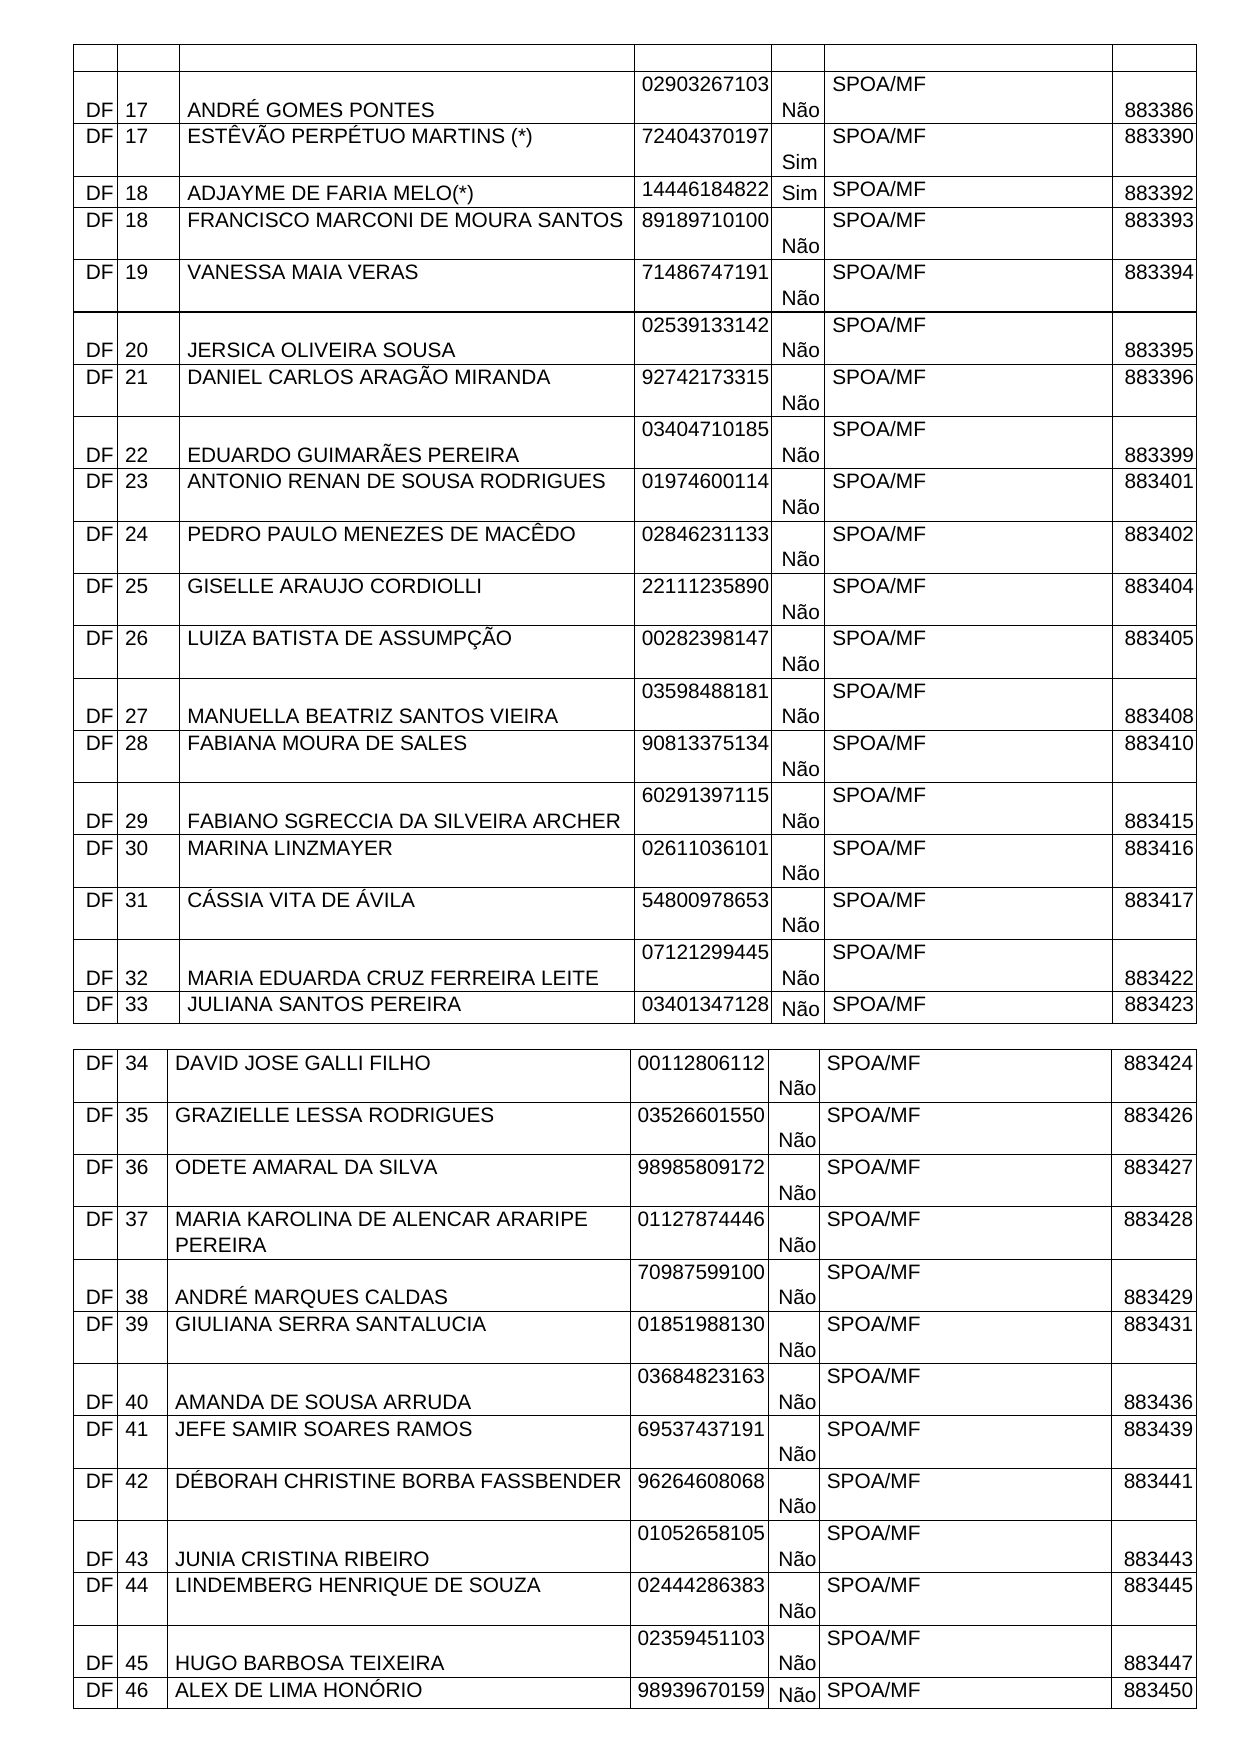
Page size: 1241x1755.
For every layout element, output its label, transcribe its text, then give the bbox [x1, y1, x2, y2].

table_cell SPOA/MF [825, 124, 1112, 176]
table_cell SPOA/MF [820, 1260, 1111, 1311]
table_cell SPOA/MF [820, 1416, 1111, 1468]
table_cell VANESSA MAIA VERAS [180, 260, 634, 311]
table_cell SPOA/MF [825, 177, 1112, 207]
table_cell ANDRÉ GOMES PONTES [180, 72, 634, 123]
table_cell 883390 [1113, 124, 1196, 176]
table_cell JEFE SAMIR SOARES RAMOS [168, 1416, 630, 1468]
table_cell 22 [118, 417, 179, 468]
table_cell 883450 [1112, 1678, 1196, 1708]
table_cell JULIANA SANTOS PEREIRA [180, 992, 634, 1023]
table_cell DF [74, 731, 117, 782]
table_cell LUIZA BATISTA DE ASSUMPÇÃO [180, 626, 634, 677]
table_cell DF [74, 1678, 117, 1708]
table_header DF [74, 1050, 117, 1102]
table_cell 98939670159 [631, 1678, 768, 1708]
table_cell 72404370197 [635, 124, 771, 176]
table_cell [635, 45, 771, 71]
table_header 34 [118, 1050, 167, 1102]
table_cell Não [772, 522, 824, 573]
table_cell MARIA KAROLINA DE ALENCAR ARARIPE PEREIRA [168, 1207, 630, 1258]
table_cell 883395 [1113, 313, 1196, 364]
table_cell DF [74, 177, 117, 207]
table_cell 883415 [1113, 783, 1196, 834]
table_cell DF [74, 1521, 117, 1572]
table_cell DF [74, 888, 117, 939]
table_cell DANIEL CARLOS ARAGÃO MIRANDA [180, 365, 634, 416]
table_header DAVID JOSE GALLI FILHO [168, 1050, 630, 1102]
table_cell 32 [118, 940, 179, 991]
table_cell Não [769, 1207, 819, 1258]
table_cell 23 [118, 469, 179, 521]
table_cell 43 [118, 1521, 167, 1572]
table_cell 03684823163 [631, 1364, 768, 1415]
table_cell 44 [118, 1573, 167, 1624]
table_cell 883386 [1113, 72, 1196, 123]
table_cell DF [74, 417, 117, 468]
table_cell Não [772, 313, 824, 364]
table_cell 883429 [1112, 1260, 1196, 1311]
table_cell 03526601550 [631, 1103, 768, 1154]
table_cell SPOA/MF [825, 835, 1112, 887]
table_cell 36 [118, 1155, 167, 1206]
table_cell 17 [118, 124, 179, 176]
table_cell 883404 [1113, 574, 1196, 625]
table_cell 883401 [1113, 469, 1196, 521]
table_cell 22111235890 [635, 574, 771, 625]
table_cell 883445 [1112, 1573, 1196, 1624]
table_cell 883426 [1112, 1103, 1196, 1154]
table_cell 35 [118, 1103, 167, 1154]
table_cell 03404710185 [635, 417, 771, 468]
table_cell Não [772, 992, 824, 1023]
table_cell Não [772, 365, 824, 416]
table_cell DÉBORAH CHRISTINE BORBA FASSBENDER [168, 1469, 630, 1520]
table_cell DF [74, 313, 117, 364]
table_cell 883423 [1113, 992, 1196, 1023]
table_cell Não [769, 1364, 819, 1415]
table_cell 00282398147 [635, 626, 771, 677]
table_cell 883392 [1113, 177, 1196, 207]
table_cell Não [769, 1573, 819, 1624]
table_cell 02903267103 [635, 72, 771, 123]
table_cell GISELLE ARAUJO CORDIOLLI [180, 574, 634, 625]
table_cell Não [769, 1521, 819, 1572]
table_cell 883405 [1113, 626, 1196, 677]
table_cell 19 [118, 260, 179, 311]
table_cell 01127874446 [631, 1207, 768, 1258]
table_cell DF [74, 1626, 117, 1677]
table_cell 02444286383 [631, 1573, 768, 1624]
table_cell Não [772, 679, 824, 730]
table_cell 883408 [1113, 679, 1196, 730]
table_cell Sim [772, 124, 824, 176]
table_cell SPOA/MF [825, 626, 1112, 677]
table_cell SPOA/MF [825, 365, 1112, 416]
table_cell Não [769, 1469, 819, 1520]
table_cell 01851988130 [631, 1312, 768, 1363]
table_header 00112806112 [631, 1050, 768, 1102]
table_cell SPOA/MF [825, 574, 1112, 625]
table_cell SPOA/MF [825, 260, 1112, 311]
table_cell 883439 [1112, 1416, 1196, 1468]
table_cell DF [74, 1416, 117, 1468]
table_cell 30 [118, 835, 179, 887]
table_cell DF [74, 208, 117, 259]
table_cell MARINA LINZMAYER [180, 835, 634, 887]
table_cell SPOA/MF [820, 1364, 1111, 1415]
table_cell Não [772, 574, 824, 625]
table_cell 33 [118, 992, 179, 1023]
table_header SPOA/MF [820, 1050, 1111, 1102]
table_cell 883428 [1112, 1207, 1196, 1258]
table_cell SPOA/MF [825, 731, 1112, 782]
table_cell 02539133142 [635, 313, 771, 364]
table_cell 02611036101 [635, 835, 771, 887]
table_cell 31 [118, 888, 179, 939]
table_cell 883431 [1112, 1312, 1196, 1363]
table_cell [118, 45, 179, 71]
table_cell 18 [118, 177, 179, 207]
table_cell 883436 [1112, 1364, 1196, 1415]
table_cell DF [74, 1155, 117, 1206]
table_cell SPOA/MF [820, 1678, 1111, 1708]
table_cell 01052658105 [631, 1521, 768, 1572]
table_cell Não [772, 940, 824, 991]
table_cell 39 [118, 1312, 167, 1363]
table_cell Não [769, 1678, 819, 1708]
table_cell Não [769, 1103, 819, 1154]
table_cell 883447 [1112, 1626, 1196, 1677]
table_cell DF [74, 679, 117, 730]
table_cell Não [772, 260, 824, 311]
table_cell DF [74, 783, 117, 834]
table_cell FRANCISCO MARCONI DE MOURA SANTOS [180, 208, 634, 259]
table_cell DF [74, 1207, 117, 1258]
table_cell DF [74, 940, 117, 991]
table_cell 45 [118, 1626, 167, 1677]
table_cell [1113, 45, 1196, 71]
table_cell 71486747191 [635, 260, 771, 311]
table_cell 883443 [1112, 1521, 1196, 1572]
table_cell DF [74, 835, 117, 887]
table_cell 42 [118, 1469, 167, 1520]
table_cell 883416 [1113, 835, 1196, 887]
table_cell FABIANO SGRECCIA DA SILVEIRA ARCHER [180, 783, 634, 834]
table_cell AMANDA DE SOUSA ARRUDA [168, 1364, 630, 1415]
table_cell DF [74, 574, 117, 625]
table_cell 98985809172 [631, 1155, 768, 1206]
table_cell SPOA/MF [825, 888, 1112, 939]
table_cell HUGO BARBOSA TEIXEIRA [168, 1626, 630, 1677]
table_cell Não [769, 1312, 819, 1363]
table_cell 883396 [1113, 365, 1196, 416]
table_cell Não [769, 1416, 819, 1468]
table_cell Não [772, 72, 824, 123]
table_cell 25 [118, 574, 179, 625]
table_cell 03598488181 [635, 679, 771, 730]
table_cell ANDRÉ MARQUES CALDAS [168, 1260, 630, 1311]
table_cell 21 [118, 365, 179, 416]
table_cell 17 [118, 72, 179, 123]
table_cell Não [769, 1626, 819, 1677]
table_cell 883394 [1113, 260, 1196, 311]
table_cell SPOA/MF [825, 72, 1112, 123]
table_cell 89189710100 [635, 208, 771, 259]
table_cell 02846231133 [635, 522, 771, 573]
table_cell 69537437191 [631, 1416, 768, 1468]
table_cell [180, 45, 634, 71]
table_cell DF [74, 1260, 117, 1311]
table_cell GIULIANA SERRA SANTALUCIA [168, 1312, 630, 1363]
table_cell [74, 45, 117, 71]
table_cell [825, 45, 1112, 71]
table_cell 883399 [1113, 417, 1196, 468]
table_cell Não [772, 731, 824, 782]
table_cell PEDRO PAULO MENEZES DE MACÊDO [180, 522, 634, 573]
table_cell 41 [118, 1416, 167, 1468]
table_cell Não [772, 626, 824, 677]
table_cell JUNIA CRISTINA RIBEIRO [168, 1521, 630, 1572]
table_cell JERSICA OLIVEIRA SOUSA [180, 313, 634, 364]
table_cell SPOA/MF [820, 1521, 1111, 1572]
table_cell ANTONIO RENAN DE SOUSA RODRIGUES [180, 469, 634, 521]
table_cell 38 [118, 1260, 167, 1311]
table_header 883424 [1112, 1050, 1196, 1102]
table_cell 37 [118, 1207, 167, 1258]
table_cell DF [74, 72, 117, 123]
table_cell FABIANA MOURA DE SALES [180, 731, 634, 782]
table_cell SPOA/MF [825, 469, 1112, 521]
table_cell SPOA/MF [820, 1103, 1111, 1154]
table_cell DF [74, 1103, 117, 1154]
table_cell DF [74, 1573, 117, 1624]
table_cell 883441 [1112, 1469, 1196, 1520]
table_cell Não [769, 1155, 819, 1206]
table_cell ESTÊVÃO PERPÉTUO MARTINS (*) [180, 124, 634, 176]
table_cell 18 [118, 208, 179, 259]
table_cell 883393 [1113, 208, 1196, 259]
table_cell MANUELLA BEATRIZ SANTOS VIEIRA [180, 679, 634, 730]
table_cell Não [772, 208, 824, 259]
table_cell 03401347128 [635, 992, 771, 1023]
table_cell CÁSSIA VITA DE ÁVILA [180, 888, 634, 939]
table_header Não [769, 1050, 819, 1102]
table_cell SPOA/MF [825, 417, 1112, 468]
table_cell Não [772, 835, 824, 887]
table_cell [772, 45, 824, 71]
table_cell 96264608068 [631, 1469, 768, 1520]
table_cell SPOA/MF [820, 1312, 1111, 1363]
table_cell 40 [118, 1364, 167, 1415]
table_cell 14446184822 [635, 177, 771, 207]
table_cell 92742173315 [635, 365, 771, 416]
table_cell SPOA/MF [820, 1469, 1111, 1520]
table_cell DF [74, 469, 117, 521]
table_cell DF [74, 1312, 117, 1363]
table_cell SPOA/MF [825, 522, 1112, 573]
table_cell ALEX DE LIMA HONÓRIO [168, 1678, 630, 1708]
table_cell 70987599100 [631, 1260, 768, 1311]
table_cell Não [772, 417, 824, 468]
table_cell Não [772, 783, 824, 834]
table_cell 01974600114 [635, 469, 771, 521]
table_cell 26 [118, 626, 179, 677]
table_cell SPOA/MF [825, 940, 1112, 991]
table_cell SPOA/MF [820, 1207, 1111, 1258]
table_cell SPOA/MF [825, 783, 1112, 834]
table_cell SPOA/MF [820, 1626, 1111, 1677]
table_cell ODETE AMARAL DA SILVA [168, 1155, 630, 1206]
table_cell 54800978653 [635, 888, 771, 939]
table_cell ADJAYME DE FARIA MELO(*) [180, 177, 634, 207]
table_cell 883410 [1113, 731, 1196, 782]
table_cell 07121299445 [635, 940, 771, 991]
table_cell LINDEMBERG HENRIQUE DE SOUZA [168, 1573, 630, 1624]
table_cell 27 [118, 679, 179, 730]
table_cell DF [74, 1364, 117, 1415]
table_cell 24 [118, 522, 179, 573]
table_cell 883402 [1113, 522, 1196, 573]
table_cell 28 [118, 731, 179, 782]
table_cell SPOA/MF [825, 679, 1112, 730]
table_cell 883417 [1113, 888, 1196, 939]
table_cell SPOA/MF [825, 313, 1112, 364]
table_cell DF [74, 626, 117, 677]
table_cell 46 [118, 1678, 167, 1708]
table_cell MARIA EDUARDA CRUZ FERREIRA LEITE [180, 940, 634, 991]
table_cell SPOA/MF [820, 1155, 1111, 1206]
table_cell DF [74, 992, 117, 1023]
table_cell 883427 [1112, 1155, 1196, 1206]
table_cell Não [772, 469, 824, 521]
table_cell SPOA/MF [825, 208, 1112, 259]
table_cell GRAZIELLE LESSA RODRIGUES [168, 1103, 630, 1154]
table_cell DF [74, 522, 117, 573]
table_cell 02359451103 [631, 1626, 768, 1677]
table_cell DF [74, 365, 117, 416]
table_cell EDUARDO GUIMARÃES PEREIRA [180, 417, 634, 468]
table_cell DF [74, 260, 117, 311]
table_cell DF [74, 1469, 117, 1520]
table_cell Sim [772, 177, 824, 207]
table_cell 29 [118, 783, 179, 834]
table_cell DF [74, 124, 117, 176]
table_cell SPOA/MF [825, 992, 1112, 1023]
table_cell Não [772, 888, 824, 939]
table_cell Não [769, 1260, 819, 1311]
table_cell 90813375134 [635, 731, 771, 782]
table_cell 20 [118, 313, 179, 364]
table_cell 60291397115 [635, 783, 771, 834]
table_cell SPOA/MF [820, 1573, 1111, 1624]
table_cell 883422 [1113, 940, 1196, 991]
